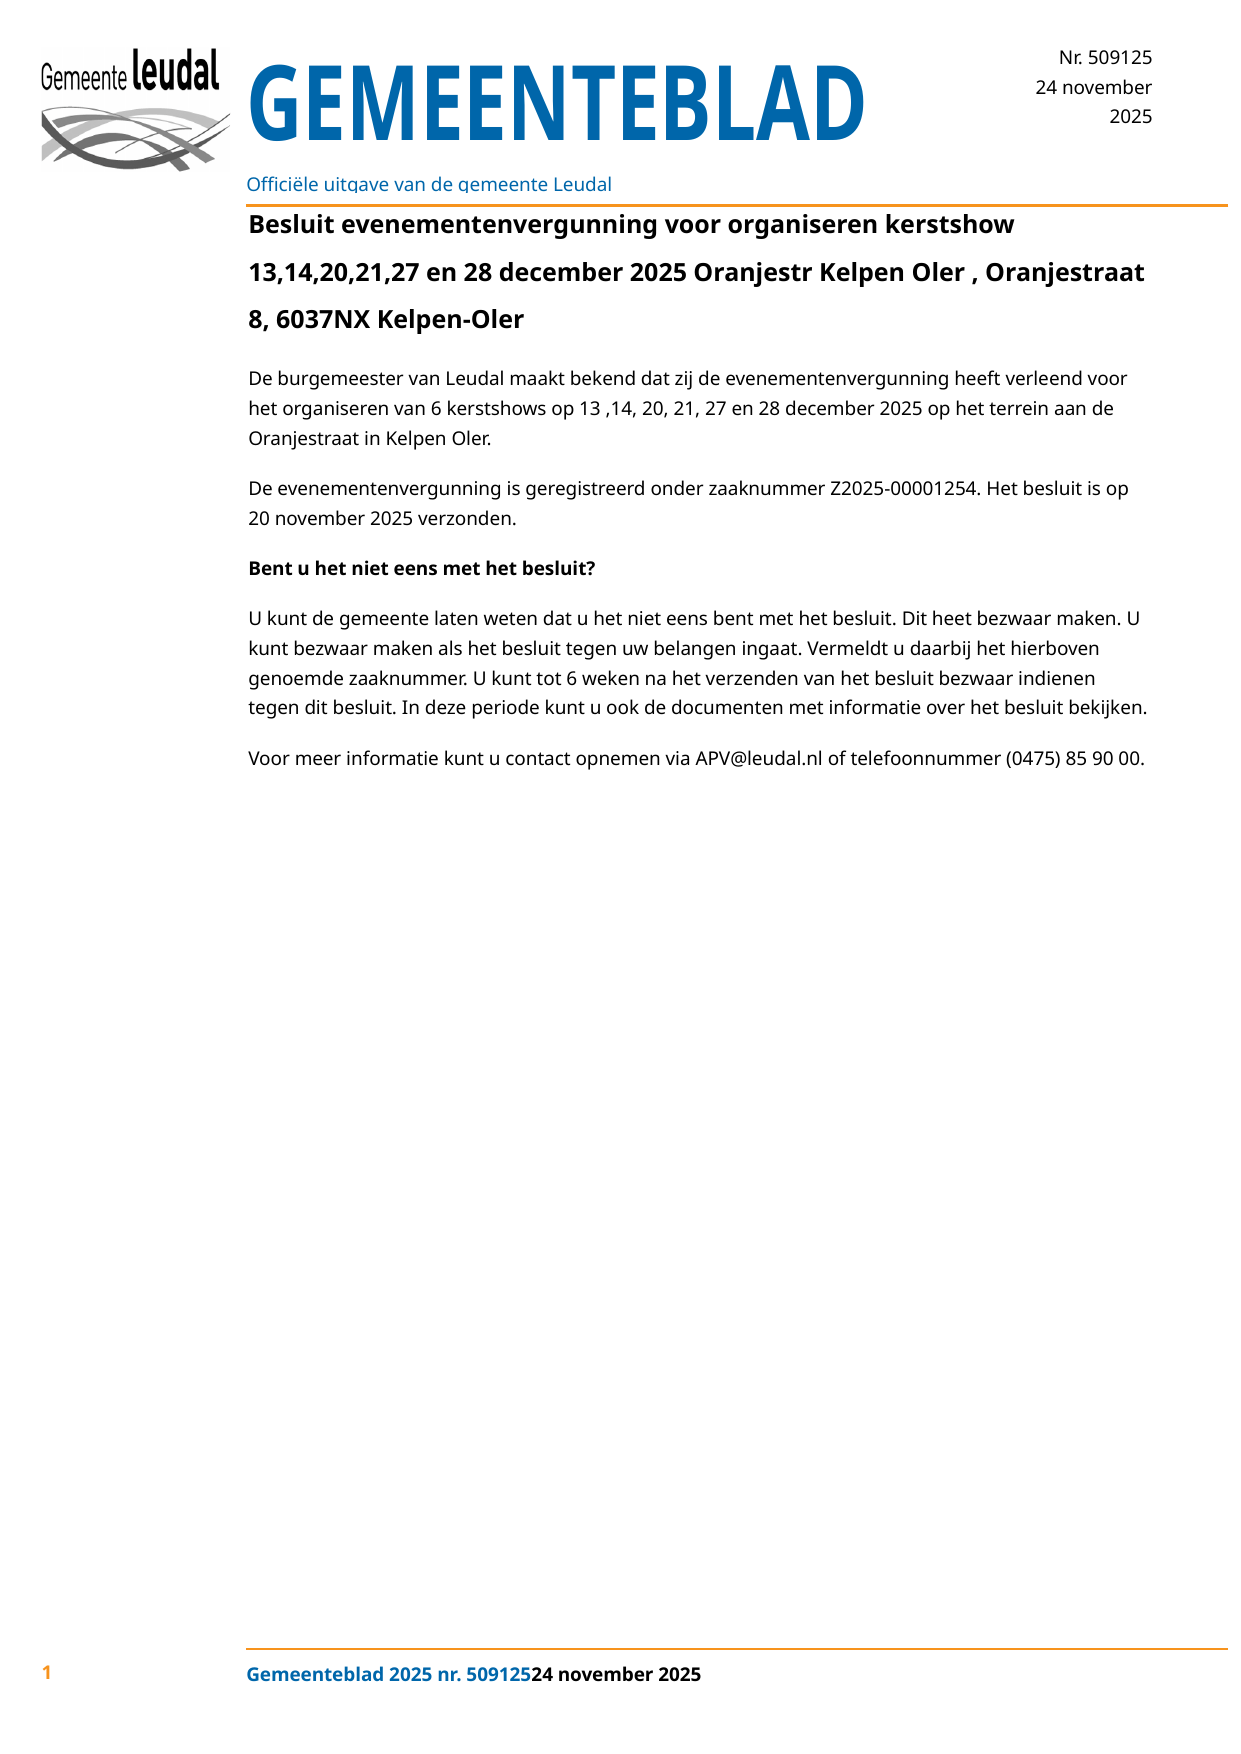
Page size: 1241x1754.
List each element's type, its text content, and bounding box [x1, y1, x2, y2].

text Voor meer informatie kunt u contact opnemen via APV@leudal.nl of telefoonnummer (0475) 85 90 00. [248, 745, 1152, 770]
text Bent u het niet eens met het besluit? [248, 555, 1152, 581]
text Besluit evenementenvergunning voor organiseren kerstshow 13,14,20,21,27 en 28 december 2025 Oranjestr Kelpen Oler , Oranjestraat 8, 6037NX Kelpen-Oler [248, 207, 1152, 336]
text U kunt de gemeente laten weten dat u het niet eens bent met het besluit. Dit heet bezwaar maken. U kunt bezwaar maken als het besluit tegen uw belangen ingaat. Vermeldt u daarbij het hierboven genoemde zaaknummer. U kunt tot 6 weken na het verzenden van het besluit bezwaar indienen tegen dit besluit. In deze periode kunt u ook de documenten met informatie over het besluit bekijken. [248, 606, 1152, 720]
picture [41, 47, 231, 172]
text De burgemeester van Leudal maakt bekend dat zij de evenementenvergunning heeft verleend voor het organiseren van 6 kerstshows op 13 ,14, 20, 21, 27 en 28 december 2025 op het terrein aan de Oranjestraat in Kelpen Oler. [248, 366, 1152, 450]
text De evenementenvergunning is geregistreerd onder zaaknummer Z2025-00001254. Het besluit is op 20 november 2025 verzonden. [248, 475, 1152, 530]
